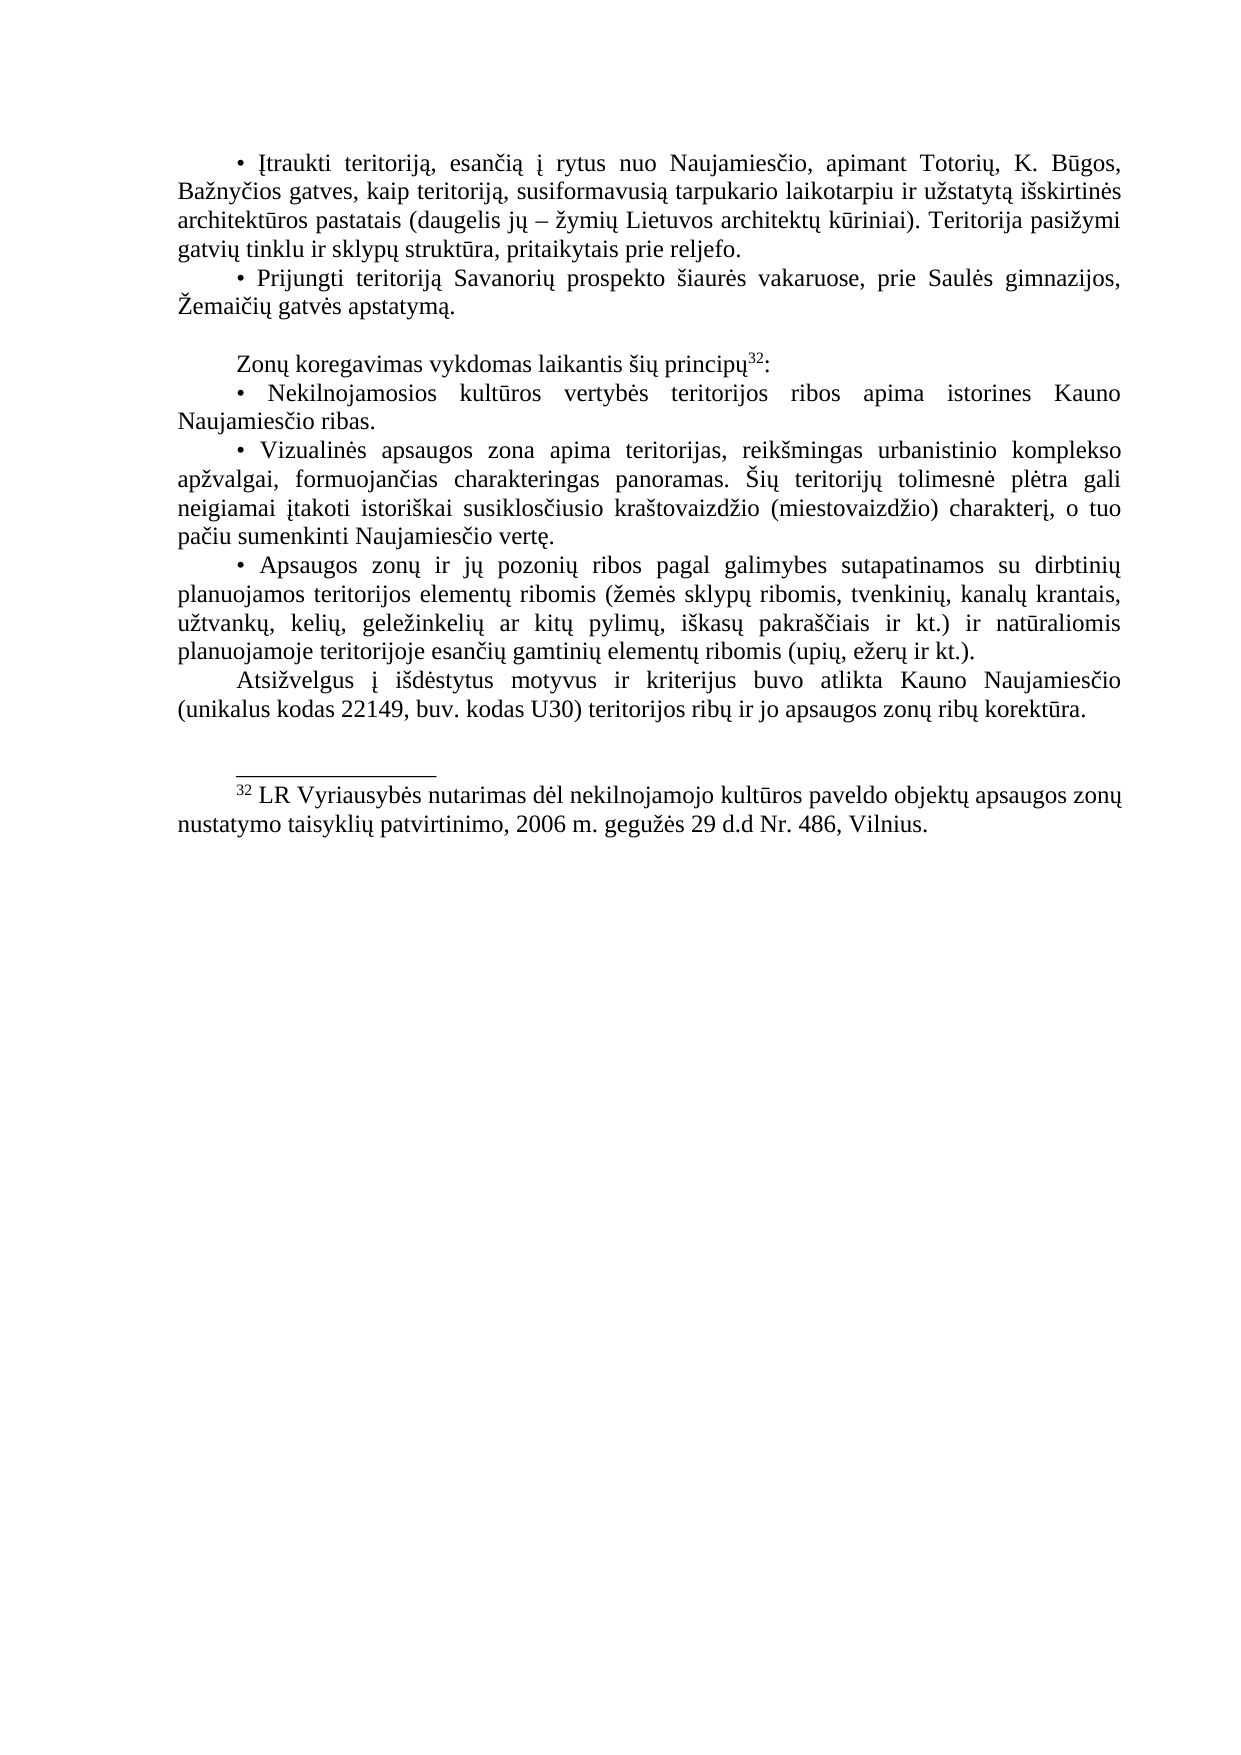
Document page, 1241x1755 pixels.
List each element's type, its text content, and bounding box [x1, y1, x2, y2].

text Atsižvelgus į išdėstytus motyvus ir kriterijus buvo atlikta Kauno Naujamiesčio (unikalus kodas 22149, buv. kodas U30) teritorijos ribų ir jo apsaugos zonų ribų korektūra. [177, 665, 1122, 723]
text 32 LR Vyriausybės nutarimas dėl nekilnojamojo kultūros paveldo objektų apsaugos zonų nustatymo taisyklių patvirtinimo, 2006 m. gegužės 29 d.d Nr. 486, Vilnius. [177, 780, 1122, 838]
text • Apsaugos zonų ir jų pozonių ribos pagal galimybes sutapatinamos su dirbtinių planuojamos teritorijos elementų ribomis (žemės sklypų ribomis, tvenkinių, kanalų krantais, užtvankų, kelių, geležinkelių ar kitų pylimų, iškasų pakraščiais ir kt.) ir natūraliomis planuojamoje teritorijoje esančių gamtinių elementų ribomis (upių, ežerų ir kt.). [177, 550, 1122, 665]
text Zonų koregavimas vykdomas laikantis šių principų32: [177, 349, 1122, 378]
text • Nekilnojamosios kultūros vertybės teritorijos ribos apima istorines Kauno Naujamiesčio ribas. [177, 378, 1122, 435]
text • Įtraukti teritoriją, esančią į rytus nuo Naujamiesčio, apimant Totorių, K. Būgos, Bažnyčios gatves, kaip teritoriją, susiformavusią tarpukario laikotarpiu ir užstatytą išskirtinės architektūros pastatais (daugelis jų – žymių Lietuvos architektų kūriniai). Teritorija pasižymi gatvių tinklu ir sklypų struktūra, pritaikytais prie reljefo. [177, 148, 1122, 263]
text ________________ [177, 751, 1122, 780]
text • Prijungti teritoriją Savanorių prospekto šiaurės vakaruose, prie Saulės gimnazijos, Žemaičių gatvės apstatymą. [177, 263, 1122, 320]
text • Vizualinės apsaugos zona apima teritorijas, reikšmingas urbanistinio komplekso apžvalgai, formuojančias charakteringas panoramas. Šių teritorijų tolimesnė plėtra gali neigiamai įtakoti istoriškai susiklosčiusio kraštovaizdžio (miestovaizdžio) charakterį, o tuo pačiu sumenkinti Naujamiesčio vertę. [177, 435, 1122, 550]
